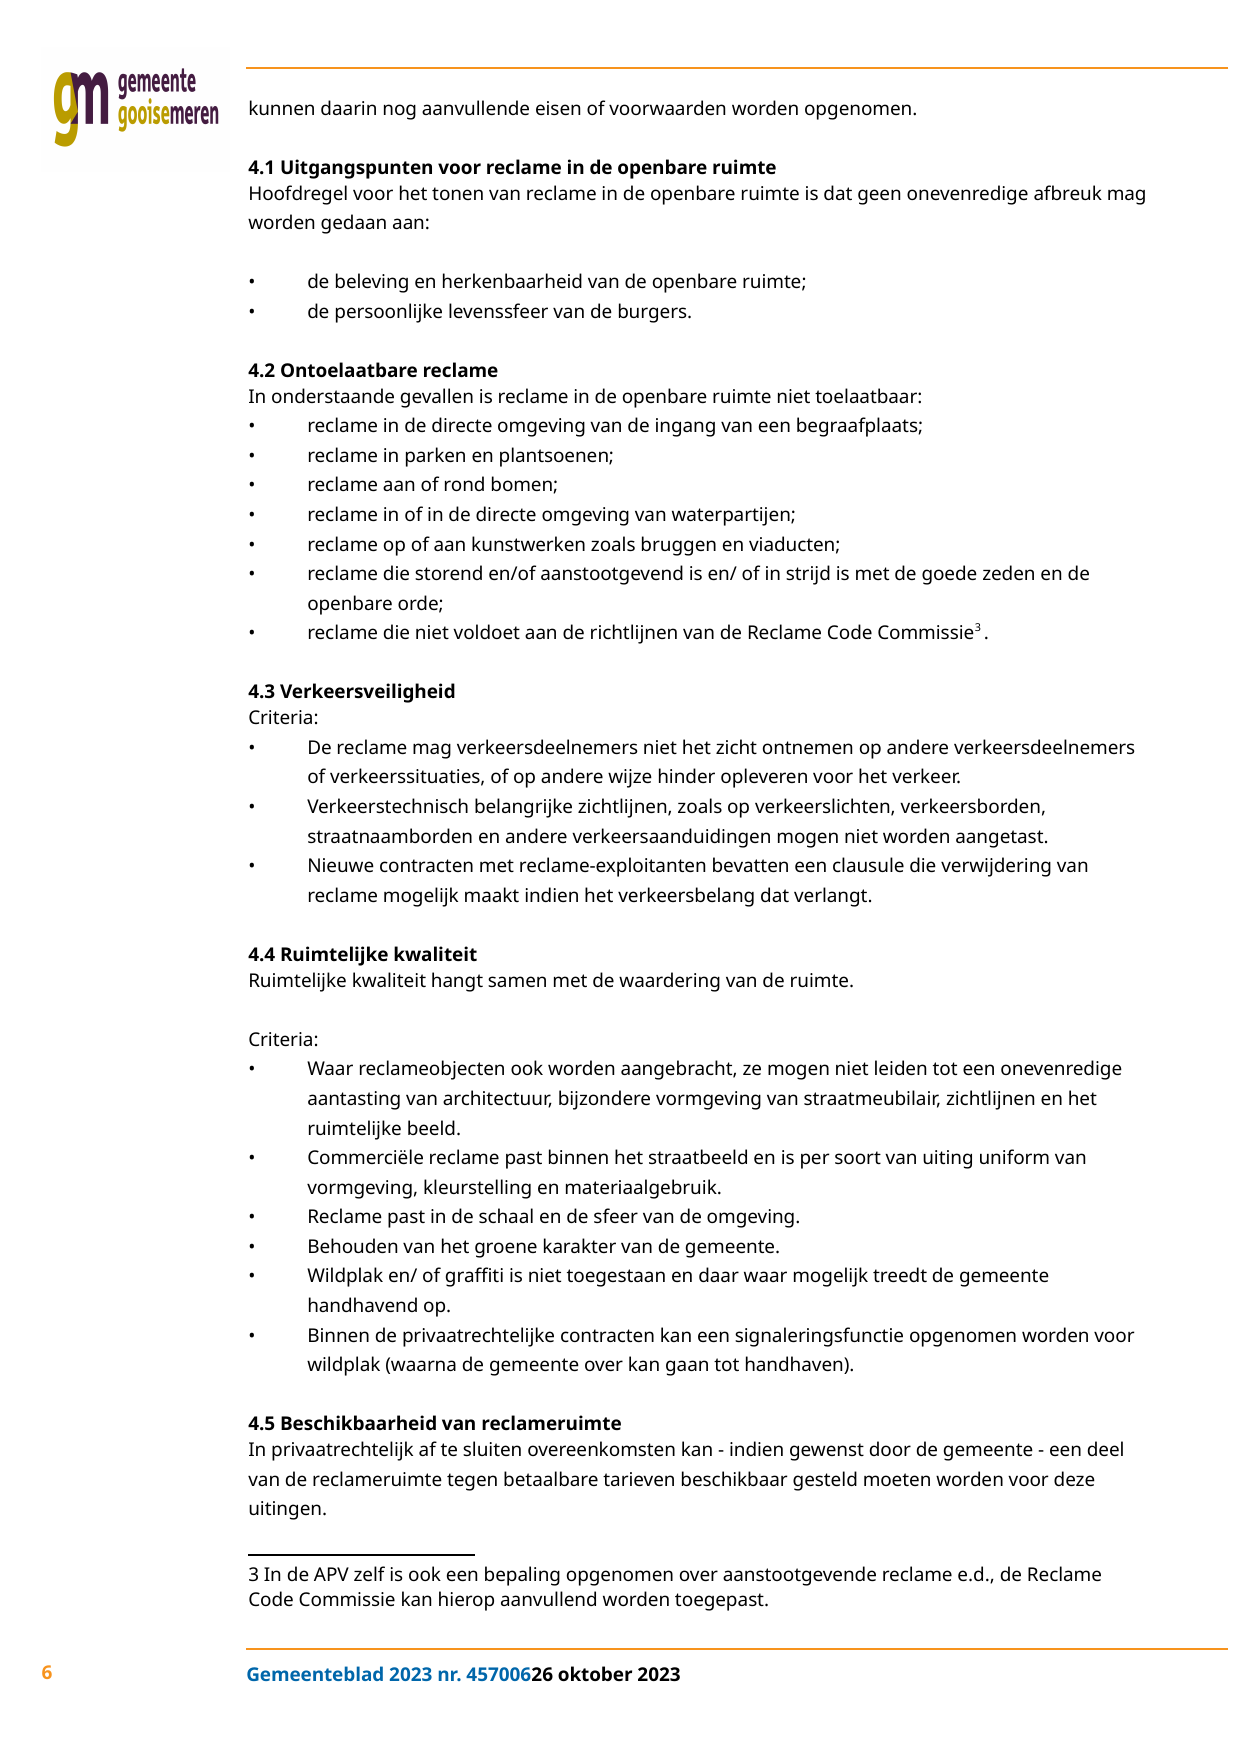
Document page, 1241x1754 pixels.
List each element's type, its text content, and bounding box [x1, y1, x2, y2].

list reclame in de directe omgeving van de ingang van een begraafplaats; [248, 412, 1152, 438]
list Binnen de privaatrechtelijke contracten kan een signaleringsfunctie opgenomen worden voor wildplak (waarna de gemeente over kan gaan tot handhaven). [248, 1322, 1152, 1377]
list Wildplak en/ of graffiti is niet toegestaan en daar waar mogelijk treedt de gemeente handhavend op. [248, 1263, 1152, 1318]
list reclame in of in de directe omgeving van waterpartijen; [248, 501, 1152, 527]
list reclame in parken en plantsoenen; [248, 442, 1152, 468]
text 4.4 Ruimtelijke kwaliteit [248, 941, 1152, 967]
list Nieuwe contracten met reclame-exploitanten bevatten een clausule die verwijdering van reclame mogelijk maakt indien het verkeersbelang dat verlangt. [248, 852, 1152, 908]
text 4.3 Verkeersveiligheid [248, 679, 1152, 704]
text 4.2 Ontoelaatbare reclame [248, 357, 1152, 383]
list Behouden van het groene karakter van de gemeente. [248, 1233, 1152, 1259]
text In privaatrechtelijk af te sluiten overeenkomsten kan - indien gewenst door de gemeente - een deel van de reclameruimte tegen betaalbare tarieven beschikbaar gesteld moeten worden voor deze uitingen. [248, 1436, 1152, 1521]
picture [41, 47, 231, 172]
text Hoofdregel voor het tonen van reclame in de openbare ruimte is dat geen onevenredige afbreuk mag worden gedaan aan: [248, 180, 1152, 235]
list de persoonlijke levenssfeer van de burgers. [248, 298, 1152, 324]
list reclame die storend en/of aanstootgevend is en/ of in strijd is met de goede zeden en de openbare orde; [248, 560, 1152, 616]
list reclame die niet voldoet aan de richtlijnen van de Reclame Code Commissie. [248, 619, 1152, 645]
list de beleving en herkenbaarheid van de openbare ruimte; [248, 268, 1152, 294]
list Commerciële reclame past binnen het straatbeeld en is per soort van uiting uniform van vormgeving, kleurstelling en materiaalgebruik. [248, 1144, 1152, 1200]
list reclame aan of rond bomen; [248, 472, 1152, 497]
list In de APV zelf is ook een bepaling opgenomen over aanstootgevende reclame e.d., de Reclame Code Commissie kan hierop aanvullend worden toegepast. [248, 1561, 1152, 1612]
list Waar reclameobjecten ook worden aangebracht, ze mogen niet leiden tot een onevenredige aantasting van architectuur, bijzondere vormgeving van straatmeubilair, zichtlijnen en het ruimtelijke beeld. [248, 1056, 1152, 1141]
list De reclame mag verkeersdeelnemers niet het zicht ontnemen op andere verkeersdeelnemers of verkeerssituaties, of op andere wijze hinder opleveren voor het verkeer. [248, 734, 1152, 789]
list reclame op of aan kunstwerken zoals bruggen en viaducten; [248, 531, 1152, 557]
text Criteria: [248, 704, 1152, 730]
text In onderstaande gevallen is reclame in de openbare ruimte niet toelaatbaar: [248, 383, 1152, 409]
list Verkeerstechnisch belangrijke zichtlijnen, zoals op verkeerslichten, verkeersborden, straatnaamborden en andere verkeersaanduidingen mogen niet worden aangetast. [248, 793, 1152, 848]
text Ruimtelijke kwaliteit hangt samen met de waardering van de ruimte. [248, 967, 1152, 993]
text 4.1 Uitgangspunten voor reclame in de openbare ruimte [248, 154, 1152, 180]
text kunnen daarin nog aanvullende eisen of voorwaarden worden opgenomen. [248, 95, 1152, 121]
list Reclame past in de schaal en de sfeer van de omgeving. [248, 1203, 1152, 1229]
text 4.5 Beschikbaarheid van reclameruimte [248, 1411, 1152, 1436]
text Criteria: [248, 1026, 1152, 1052]
